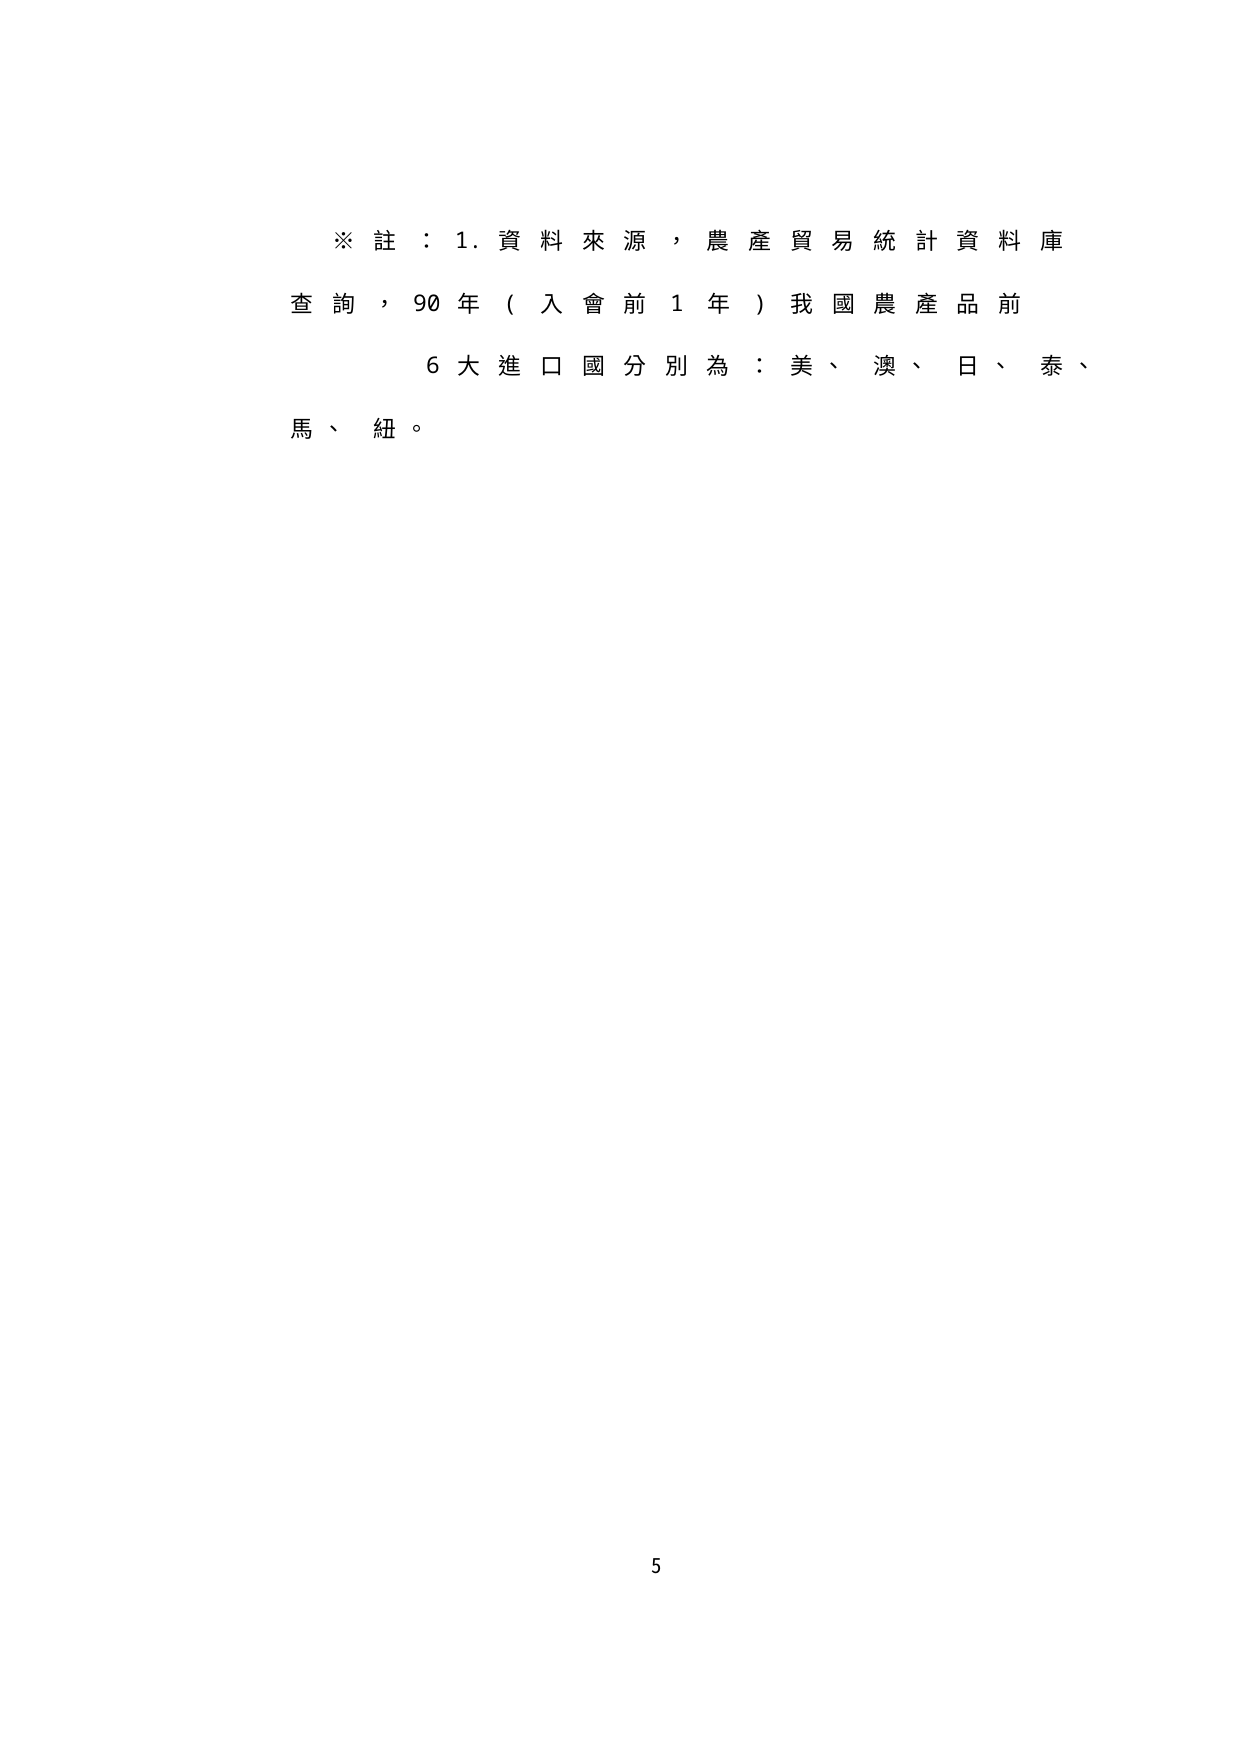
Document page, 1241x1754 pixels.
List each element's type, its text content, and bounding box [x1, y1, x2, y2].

text ※註：1.資料來源，農產貿易統計資料庫查詢，90年(入會前1年)我國農產品前 [256, 198, 1087, 323]
text 6大進口國分別為：美、澳、日、泰、馬、紐。 [256, 323, 1087, 448]
